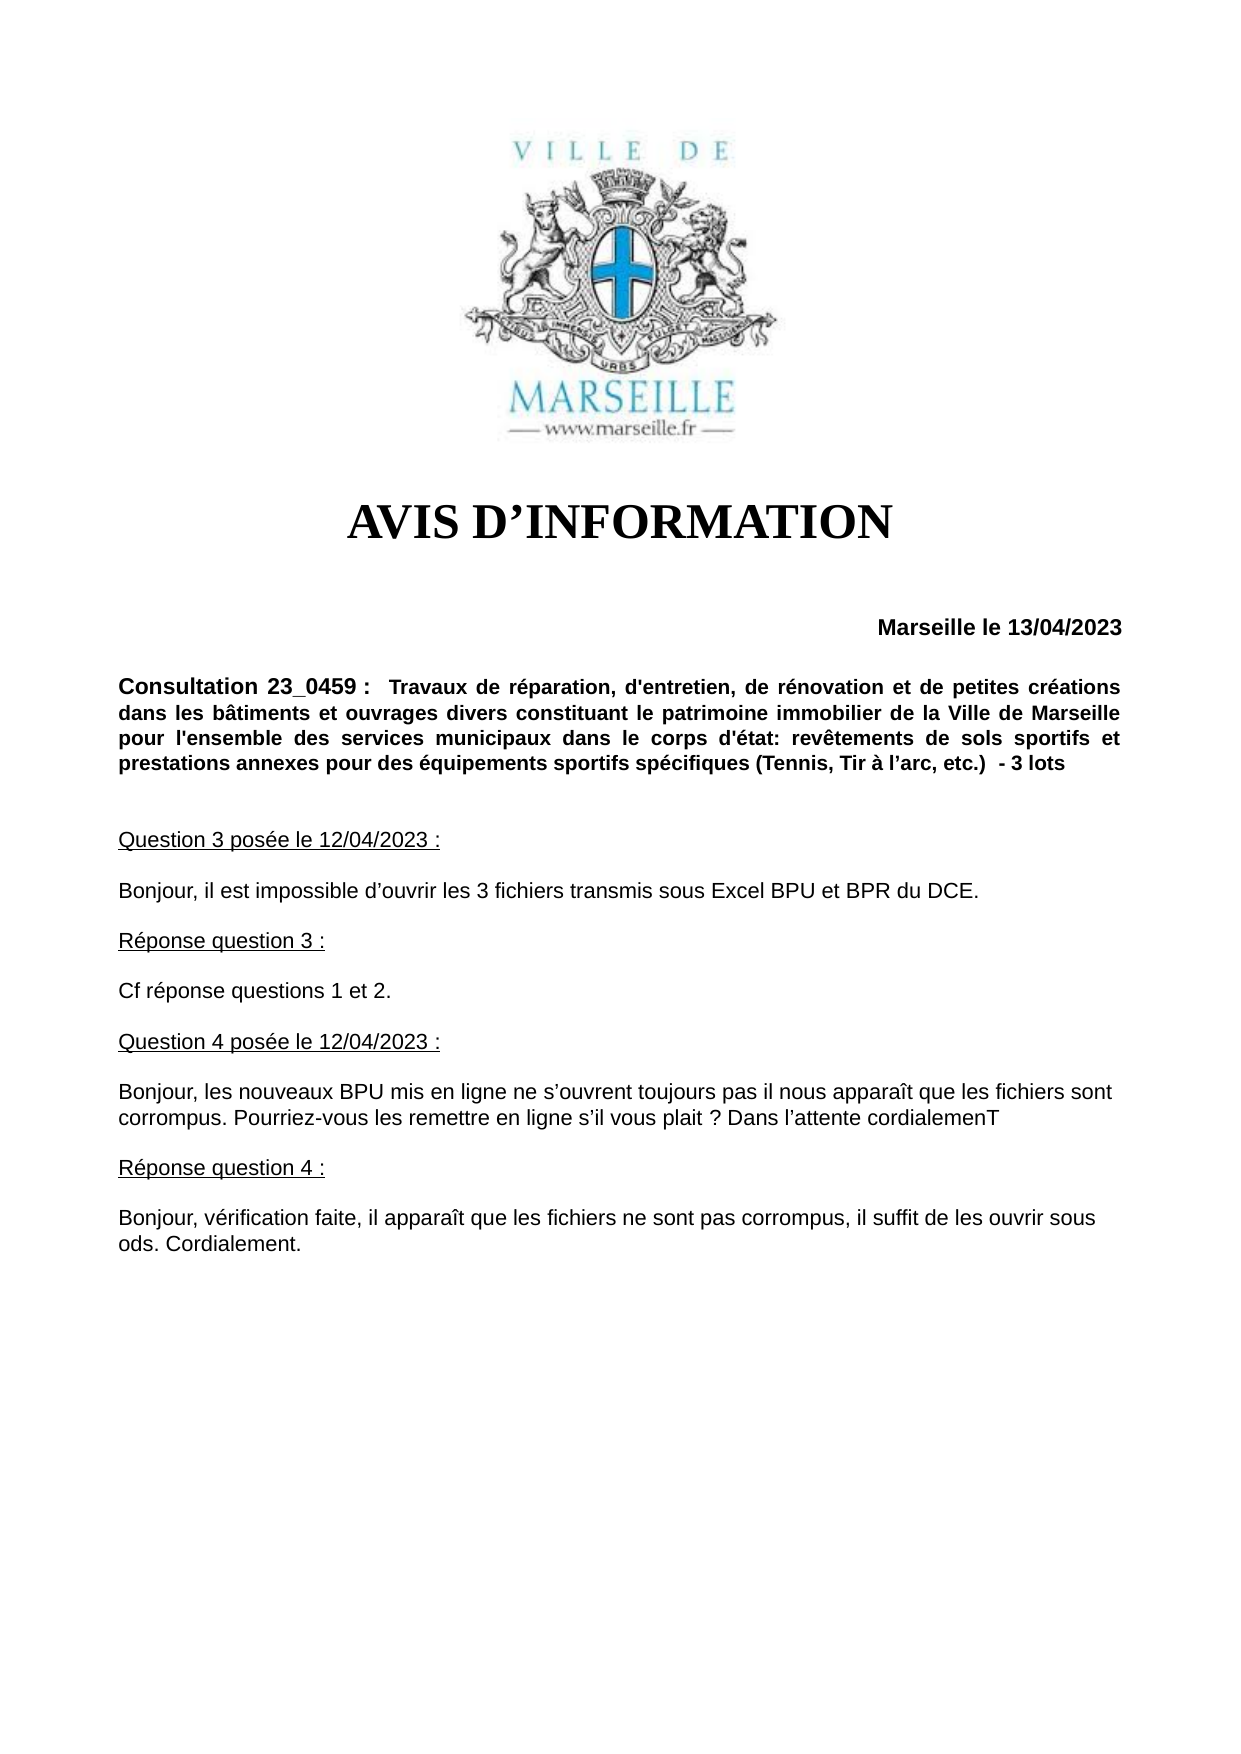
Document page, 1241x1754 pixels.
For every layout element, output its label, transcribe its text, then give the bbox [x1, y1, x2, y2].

text Bonjour, il est impossible d’ouvrir les 3 fichiers transmis sous Excel BPU et BPR du DCE. [118, 877, 1122, 903]
text Cf réponse questions 1 et 2. [118, 978, 1122, 1003]
text Bonjour, vérification faite, il apparaît que les fichiers ne sont pas corrompus, il suffit de les ouvrir sous ods. Cordialement. [118, 1205, 1122, 1256]
text AVIS D’INFORMATION [118, 492, 1122, 549]
text Question 4 posée le 12/04/2023 : [118, 1029, 1122, 1054]
text Consultation 23_0459 : Travaux de réparation, d'entretien, de rénovation et de petites créations dans les bâtiments et ouvrages divers constituant le patrimoine immobilier de la Ville de Marseille pour l'ensemble des services municipaux dans le corps d'état: revêtements de sols sportifs et prestations annexes pour des équipements sportifs spécifiques (Tennis, Tir à l’arc, etc.) - 3 lots [118, 673, 1122, 774]
text Bonjour, les nouveaux BPU mis en ligne ne s’ouvrent toujours pas il nous apparaît que les fichiers sont corrompus. Pourriez-vous les remettre en ligne s’il vous plait ? Dans l’attente cordialemenT [118, 1079, 1122, 1129]
text Marseille le 13/04/2023 [118, 614, 1122, 640]
text Question 3 posée le 12/04/2023 : [118, 827, 1122, 852]
text Réponse question 3 : [118, 928, 1122, 953]
picture [435, 118, 806, 451]
text Réponse question 4 : [118, 1155, 1122, 1180]
